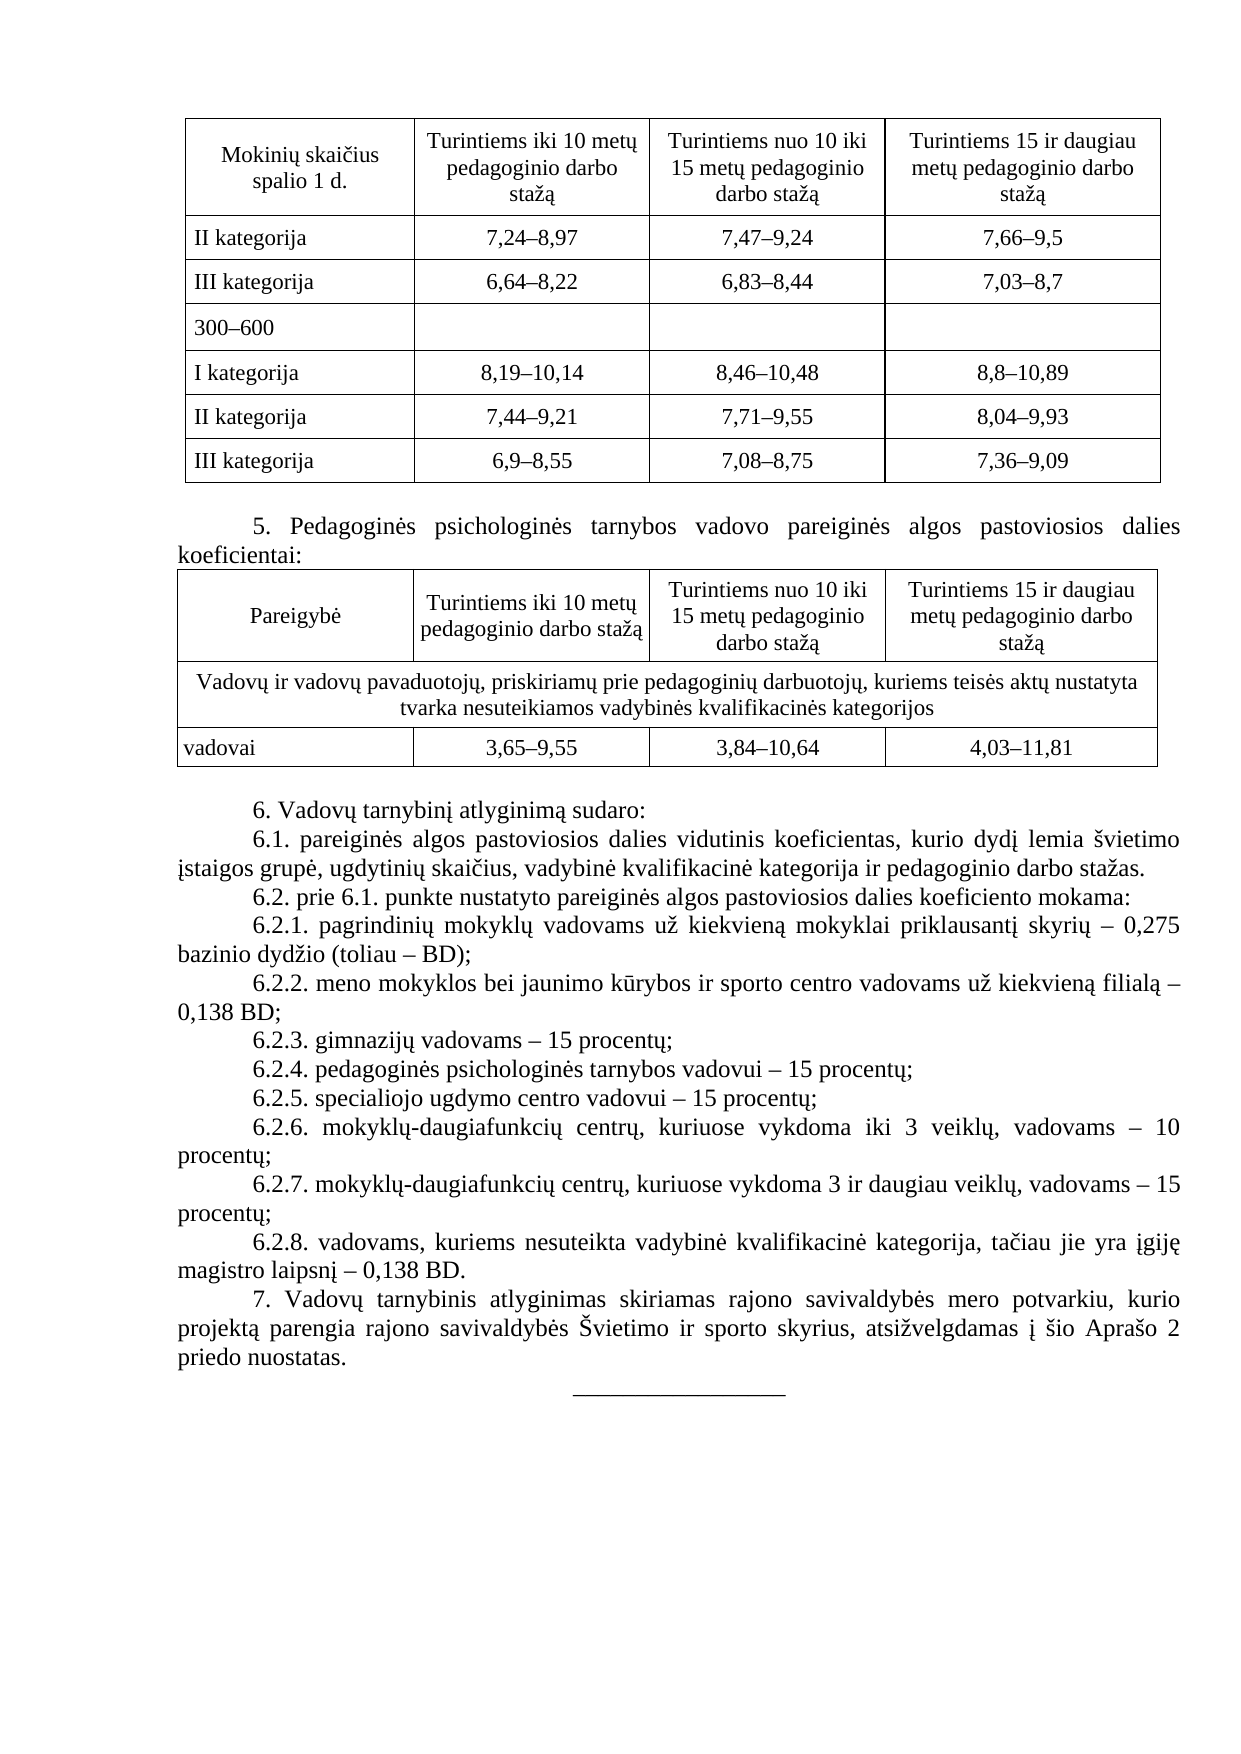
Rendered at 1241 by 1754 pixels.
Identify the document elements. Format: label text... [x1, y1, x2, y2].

text 6.2.1. pagrindinių mokyklų vadovams už kiekvieną mokyklai priklausantį skyrių – 0,275 bazinio dydžio (toliau – BD); [177, 911, 1181, 968]
table_cell 300–600 [186, 304, 414, 349]
table_cell 7,24–8,97 [415, 216, 649, 259]
table_cell 7,44–9,21 [415, 395, 649, 438]
text 6.2.5. specialiojo ugdymo centro vadovui – 15 procentų; [177, 1083, 1181, 1112]
table_header Pareigybė [178, 570, 413, 661]
table_cell 6,64–8,22 [415, 260, 649, 303]
table_header Mokinių skaičius spalio 1 d. [186, 119, 414, 215]
table_cell 8,04–9,93 [886, 395, 1160, 438]
text 6.2.2. meno mokyklos bei jaunimo kūrybos ir sporto centro vadovams už kiekvieną filialą –0,138 BD; [177, 968, 1181, 1026]
table_cell III kategorija [186, 439, 414, 482]
text 6.1. pareiginės algos pastoviosios dalies vidutinis koeficientas, kurio dydį lemia švietimo įstaigos grupė, ugdytinių skaičius, vadybinė kvalifikacinė kategorija ir pedagoginio darbo stažas. [177, 824, 1181, 882]
table_cell 4,03–11,81 [886, 728, 1157, 766]
text 6.2.4. pedagoginės psichologinės tarnybos vadovui – 15 procentų; [177, 1054, 1181, 1083]
text 6.2.8. vadovams, kuriems nesuteikta vadybinė kvalifikacinė kategorija, tačiau jie yra įgiję magistro laipsnį – 0,138 BD. [177, 1227, 1181, 1284]
table_header Turintiems iki 10 metų pedagoginio darbo stažą [414, 570, 649, 661]
table_cell 6,9–8,55 [415, 439, 649, 482]
table_cell II kategorija [186, 216, 414, 259]
table_cell [650, 304, 884, 349]
text 6.2.6. mokyklų-daugiafunkcių centrų, kuriuose vykdoma iki 3 veiklų, vadovams – 10 procentų; [177, 1112, 1181, 1169]
table_cell vadovai [178, 728, 413, 766]
text 6.2.7. mokyklų-daugiafunkcių centrų, kuriuose vykdoma 3 ir daugiau veiklų, vadovams – 15 procentų; [177, 1169, 1181, 1227]
table_cell 7,36–9,09 [886, 439, 1160, 482]
table_cell 7,08–8,75 [650, 439, 884, 482]
text 6.2.3. gimnazijų vadovams – 15 procentų; [177, 1026, 1181, 1054]
text 5. Pedagoginės psichologinės tarnybos vadovo pareiginės algos pastoviosios dalies koeficientai: [177, 511, 1181, 569]
table_cell 7,71–9,55 [650, 395, 884, 438]
table_cell [886, 304, 1160, 349]
table_header Turintiems nuo 10 iki 15 metų pedagoginio darbo stažą [650, 119, 884, 215]
table_header Turintiems nuo 10 iki 15 metų pedagoginio darbo stažą [650, 570, 885, 661]
table_cell 3,84–10,64 [650, 728, 885, 766]
table_cell II kategorija [186, 395, 414, 438]
table_cell 8,19–10,14 [415, 351, 649, 393]
table_header Turintiems 15 ir daugiau metų pedagoginio darbo stažą [886, 119, 1160, 215]
table_cell 8,8–10,89 [886, 351, 1160, 393]
table_cell 7,66–9,5 [886, 216, 1160, 259]
text 6. Vadovų tarnybinį atlyginimą sudaro: [177, 796, 1181, 824]
table_cell I kategorija [186, 351, 414, 393]
table_cell [415, 304, 649, 349]
text _________________ [177, 1371, 1181, 1399]
table_cell III kategorija [186, 260, 414, 303]
text 7. Vadovų tarnybinis atlyginimas skiriamas rajono savivaldybės mero potvarkiu, kurio projektą parengia rajono savivaldybės Švietimo ir sporto skyrius, atsižvelgdamas į šio Aprašo 2 priedo nuostatas. [177, 1284, 1181, 1371]
table_cell 7,47–9,24 [650, 216, 884, 259]
table_header Turintiems iki 10 metų pedagoginio darbo stažą [415, 119, 649, 215]
table_header Turintiems 15 ir daugiau metų pedagoginio darbo stažą [886, 570, 1157, 661]
table_cell 7,03–8,7 [886, 260, 1160, 303]
table_cell Vadovų ir vadovų pavaduotojų, priskiriamų prie pedagoginių darbuotojų, kuriems teisės aktų nustatyta tvarka nesuteikiamos vadybinės kvalifikacinės kategorijos [178, 662, 1157, 727]
text 6.2. prie 6.1. punkte nustatyto pareiginės algos pastoviosios dalies koeficiento mokama: [177, 882, 1181, 911]
table_cell 6,83–8,44 [650, 260, 884, 303]
table_cell 3,65–9,55 [414, 728, 649, 766]
table_cell 8,46–10,48 [650, 351, 884, 393]
